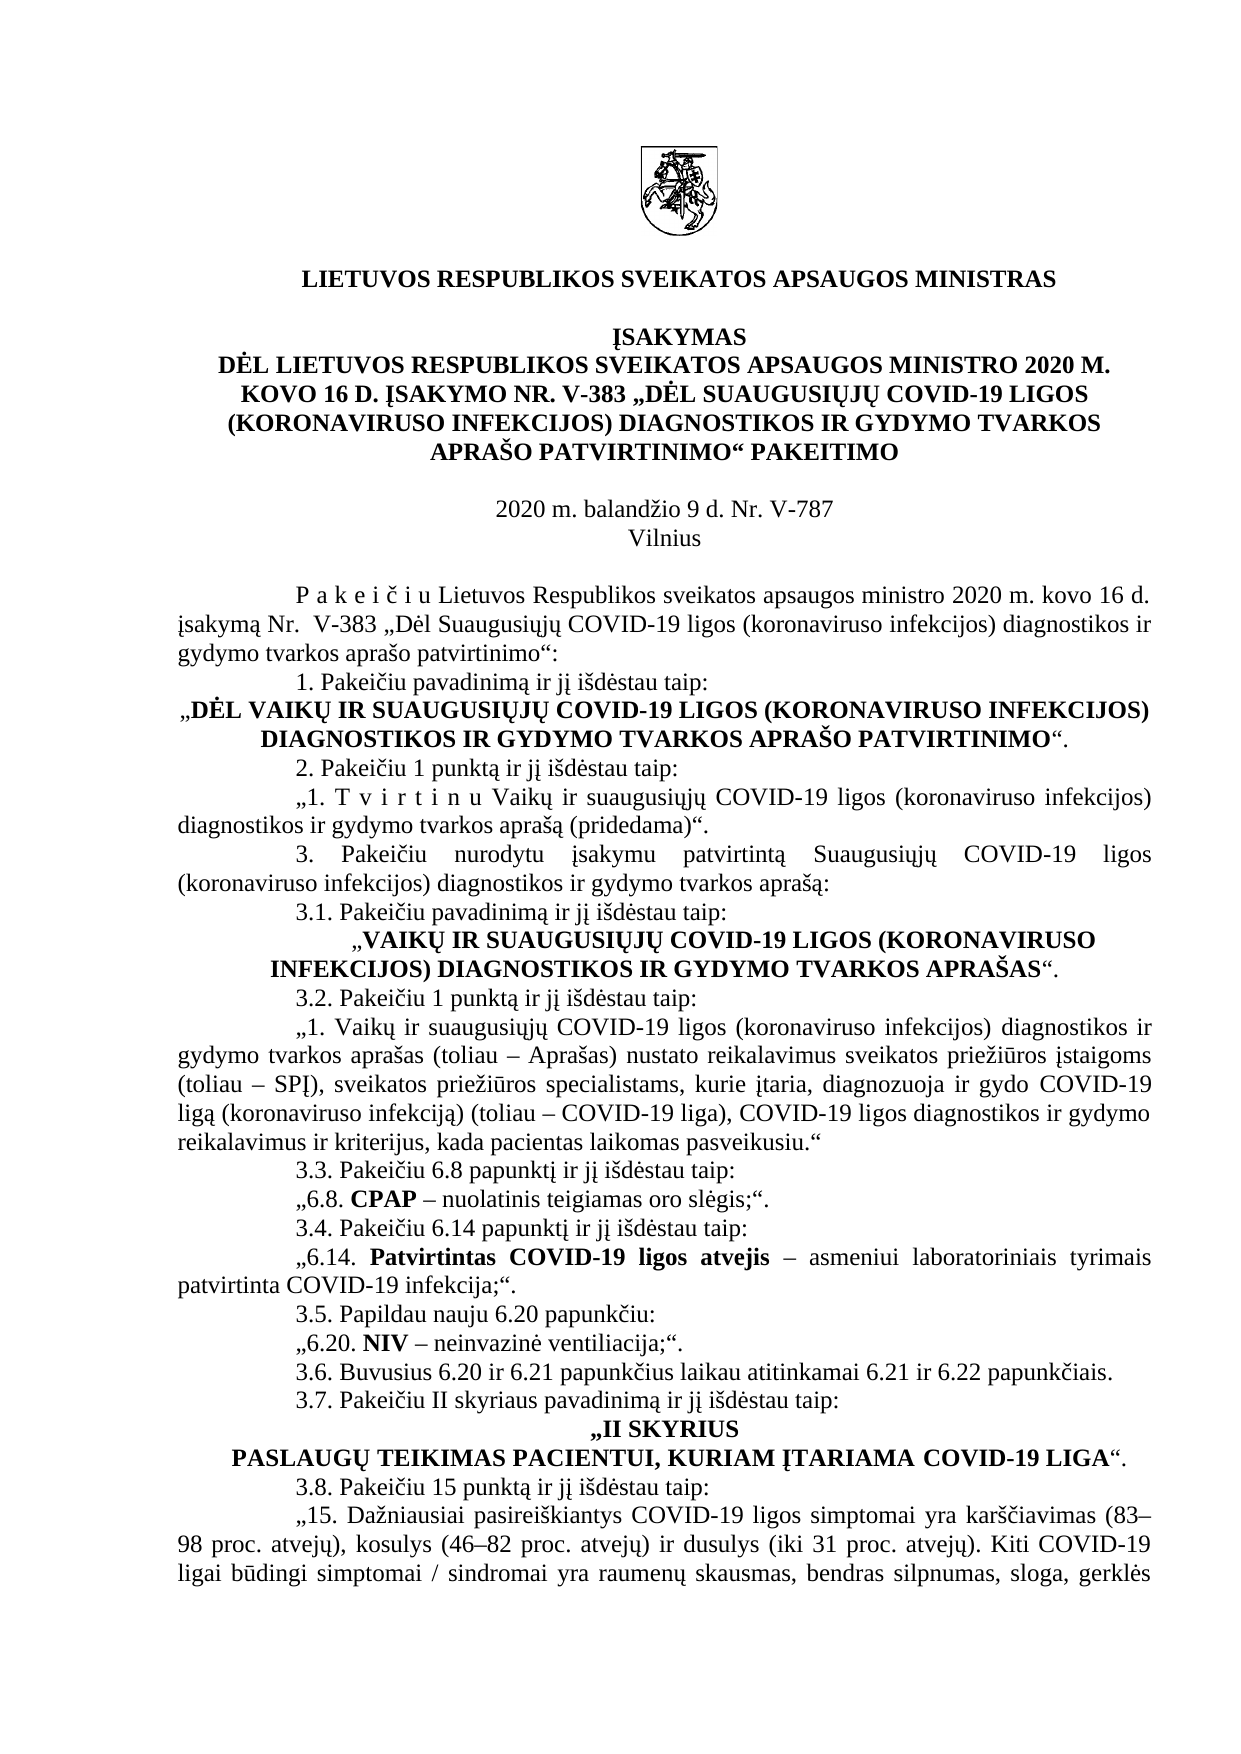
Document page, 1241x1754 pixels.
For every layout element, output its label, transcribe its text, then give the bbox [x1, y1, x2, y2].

text 3.8. Pakeičiu 15 punktą ir jį išdėstau taip: [177, 1472, 1152, 1501]
text 3.4. Pakeičiu 6.14 papunktį ir jį išdėstau taip: [177, 1213, 1152, 1242]
text P a k e i č i u Lietuvos Respublikos sveikatos apsaugos ministro 2020 m. kovo 16 d. įsakymą Nr. V-383 „Dėl Suaugusiųjų COVID-19 ligos (koronaviruso infekcijos) diagnostikos ir gydymo tvarkos aprašo patvirtinimo“: [177, 581, 1152, 667]
text 3.2. Pakeičiu 1 punktą ir jį išdėstau taip: [177, 983, 1152, 1012]
text ĮSAKYMAS [177, 322, 1181, 351]
text 3.3. Pakeičiu 6.8 papunktį ir jį išdėstau taip: [177, 1156, 1152, 1184]
text „15. Dažniausiai pasireiškiantys COVID-19 ligos simptomai yra karščiavimas (83–98 proc. atvejų), kosulys (46–82 proc. atvejų) ir dusulys (iki 31 proc. atvejų). Kiti COVID-19 ligai būdingi simptomai / sindromai yra raumenų skausmas, bendras silpnumas, sloga, gerklės [177, 1501, 1152, 1587]
text LIETUVOS RESPUBLIKOS SVEIKATOS APSAUGOS MINISTRAS [177, 264, 1181, 293]
text „DĖL VAIKŲ IR SUAUGUSIŲJŲ COVID-19 LIGOS (KORONAVIRUSO INFEKCIJOS) DIAGNOSTIKOS IR GYDYMO TVARKOS APRAŠO PATVIRTINIMO“. [177, 696, 1152, 753]
text „6.14. Patvirtintas COVID-19 ligos atvejis – asmeniui laboratoriniais tyrimais patvirtinta COVID-19 infekcija;“. [177, 1242, 1152, 1299]
text 2. Pakeičiu 1 punktą ir jį išdėstau taip: [177, 753, 1152, 782]
text 3.5. Papildau nauju 6.20 papunkčiu: [177, 1299, 1152, 1328]
text „1. Vaikų ir suaugusiųjų COVID-19 ligos (koronaviruso infekcijos) diagnostikos ir gydymo tvarkos aprašas (toliau – Aprašas) nustato reikalavimus sveikatos priežiūros įstaigoms (toliau – SPĮ), sveikatos priežiūros specialistams, kurie įtaria, diagnozuoja ir gydo COVID-19 ligą (koronaviruso infekciją) (toliau – COVID-19 liga), COVID-19 ligos diagnostikos ir gydymo reikalavimus ir kriterijus, kada pacientas laikomas pasveikusiu.“ [177, 1012, 1152, 1156]
text 3. Pakeičiu nurodytu įsakymu patvirtintą Suaugusiųjų COVID-19 ligos (koronaviruso infekcijos) diagnostikos ir gydymo tvarkos aprašą: [177, 839, 1152, 897]
text DĖL LIETUVOS RESPUBLIKOS SVEIKATOS APSAUGOS MINISTRO 2020 M. KOVO 16 D. ĮSAKYMO NR. V-383 „DĖL SUAUGUSIŲJŲ COVID-19 LIGOS (KORONAVIRUSO INFEKCIJOS) DIAGNOSTIKOS IR GYDYMO TVARKOS APRAŠO PATVIRTINIMO“ PAKEITIMO [177, 351, 1152, 466]
text „6.20. NIV – neinvazinė ventiliacija;“. [177, 1328, 1152, 1357]
text 3.1. Pakeičiu pavadinimą ir jį išdėstau taip: [177, 897, 1152, 926]
text „1. T v i r t i n u Vaikų ir suaugusiųjų COVID-19 ligos (koronaviruso infekcijos) diagnostikos ir gydymo tvarkos aprašą (pridedama)“. [177, 782, 1152, 839]
text Vilnius [177, 523, 1152, 552]
text PASLAUGŲ TEIKIMAS PACIENTUI, KURIAM ĮTARIAMA COVID-19 LIGA“. [177, 1443, 1181, 1472]
text „VAIKŲ IR SUAUGUSIŲJŲ COVID-19 LIGOS (KORONAVIRUSO INFEKCIJOS) DIAGNOSTIKOS IR GYDYMO TVARKOS APRAŠAS“. [177, 926, 1152, 983]
text 1. Pakeičiu pavadinimą ir jį išdėstau taip: [177, 667, 1152, 696]
text 3.7. Pakeičiu II skyriaus pavadinimą ir jį išdėstau taip: [177, 1386, 1152, 1414]
text 2020 m. balandžio 9 d. Nr. V-787 [177, 494, 1152, 523]
text 3.6. Buvusius 6.20 ir 6.21 papunkčius laikau atitinkamai 6.21 ir 6.22 papunkčiais. [177, 1357, 1152, 1386]
text „6.8. CPAP – nuolatinis teigiamas oro slėgis;“. [177, 1184, 1152, 1213]
text „II SKYRIUS [177, 1414, 1152, 1443]
